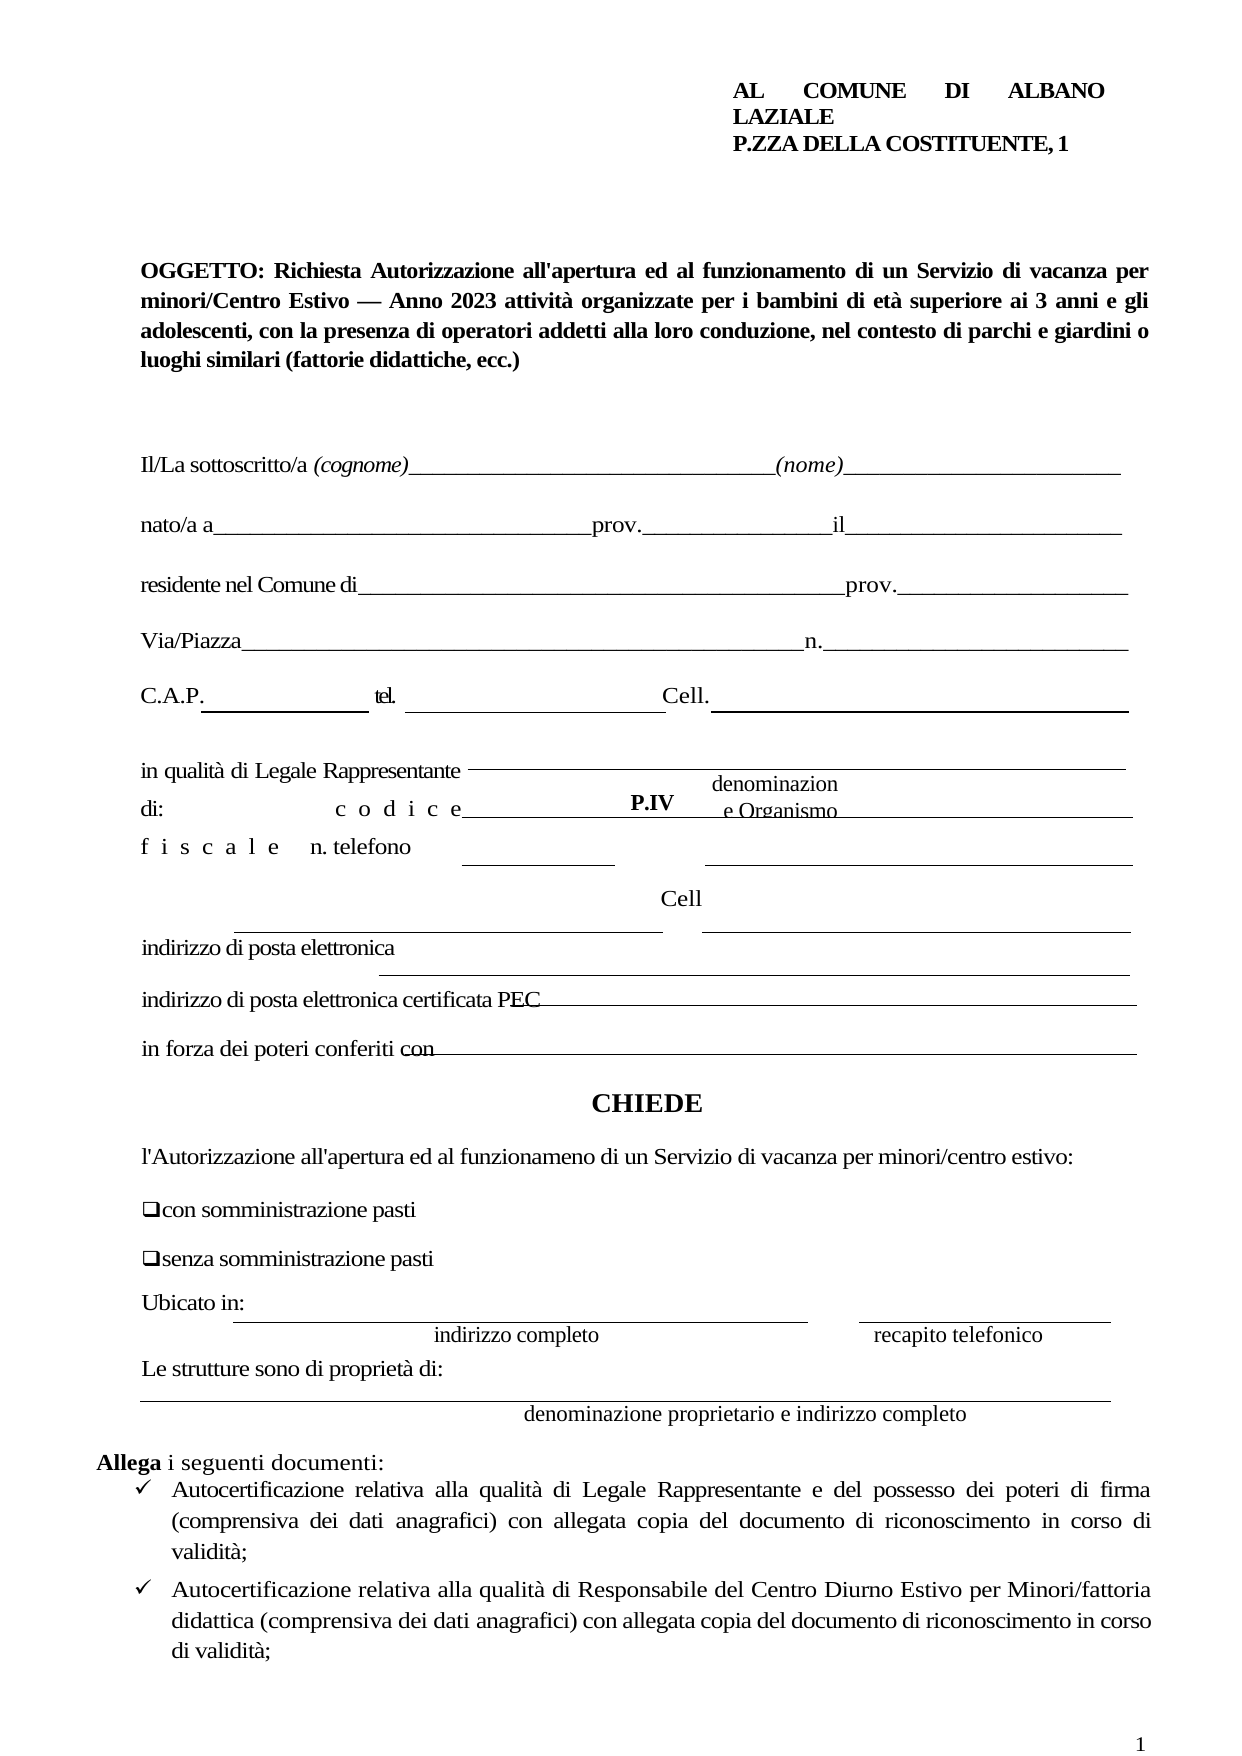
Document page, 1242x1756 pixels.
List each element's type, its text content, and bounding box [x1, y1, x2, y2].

table_cell [462, 818, 467, 865]
text AL COMUNE DI ALBANO LAZIALE [733, 77, 1106, 130]
table_cell [462, 769, 467, 817]
list Autocertificazione relativa alla qualità di Legale Rappresentante e del possesso dei poteri di firma (comprensiva dei dati anagrafici) con allegata copia del documento di riconoscimento in corso di validità; [133, 1476, 1152, 1564]
table_header [673, 749, 705, 769]
text CHIEDE [591, 1091, 1152, 1117]
text C.A.P. tel. Cell. [140, 688, 1151, 707]
list senza somministrazione pasti [141, 1245, 1152, 1271]
text OGGETTO: Richiesta Autorizzazione all'apertura ed al funzionamento di un Servizio di vacanza per minori/Centro Estivo — Anno 2023 attività organizzate per i bambini di età superiore ai 3 anni e gli adolescenti, con la presenza di operatori addetti alla loro conduzione, nel contesto di parchi e giardini o luoghi similari (fattorie didattiche, ecc.) [140, 257, 1151, 373]
table_cell [1126, 769, 1133, 817]
text in forza dei poteri conferiti con [141, 1035, 1152, 1061]
text indirizzo di posta elettronica [141, 933, 1152, 960]
text nato/a a prov. il [140, 511, 1151, 537]
table_header [705, 749, 1126, 769]
table_cell [1126, 818, 1133, 865]
text Via/Piazza n. [140, 627, 1151, 654]
list con somministrazione pasti [141, 1196, 1152, 1222]
list Autocertificazione relativa alla qualità di Responsabile del Centro Diurno Estivo per Minori/fattoria didattica (comprensiva dei dati anagrafici) con allegata copia del documento di riconoscimento in corso di validità; [133, 1576, 1152, 1664]
table_cell Cell [615, 865, 705, 911]
text indirizzo di posta elettronica certificata PEC [141, 986, 1152, 1012]
table_cell [468, 770, 614, 817]
table_cell [468, 818, 614, 865]
text indirizzo completo recapito telefonico [433, 1321, 1152, 1348]
text residente nel Comune di prov. [140, 571, 1151, 597]
table_cell [615, 818, 705, 865]
table_header in qualità di Legale Rappresentante di: codice fiscale n. telefono [140, 749, 462, 911]
text Il/La sottoscritto/a (cognome) (nome) [140, 451, 1151, 477]
text Le strutture sono di proprietà di: [141, 1355, 1152, 1382]
text 1 [140, 1735, 1146, 1756]
table_cell [468, 866, 614, 911]
text P.ZZA DELLA COSTITUENTE, 1 [733, 130, 1106, 156]
table_cell [705, 818, 1126, 865]
table_header [1126, 749, 1133, 769]
table_cell [462, 866, 467, 911]
text l'Autorizzazione all'apertura ed al funzionameno di un Servizio di vacanza per minori/centro estivo: [141, 1143, 1152, 1170]
table_header [462, 749, 467, 769]
table_cell [705, 866, 1126, 911]
table_header [468, 749, 614, 769]
table_header [615, 749, 673, 769]
table_cell [1126, 866, 1133, 911]
table_cell denominazione Organismo [705, 770, 1126, 817]
text Ubicato in: [141, 1294, 1152, 1314]
text denominazione proprietario e indirizzo completo [523, 1400, 1152, 1427]
text Allega i seguenti documenti: [96, 1449, 1152, 1476]
table_cell P.IVA [615, 770, 705, 817]
